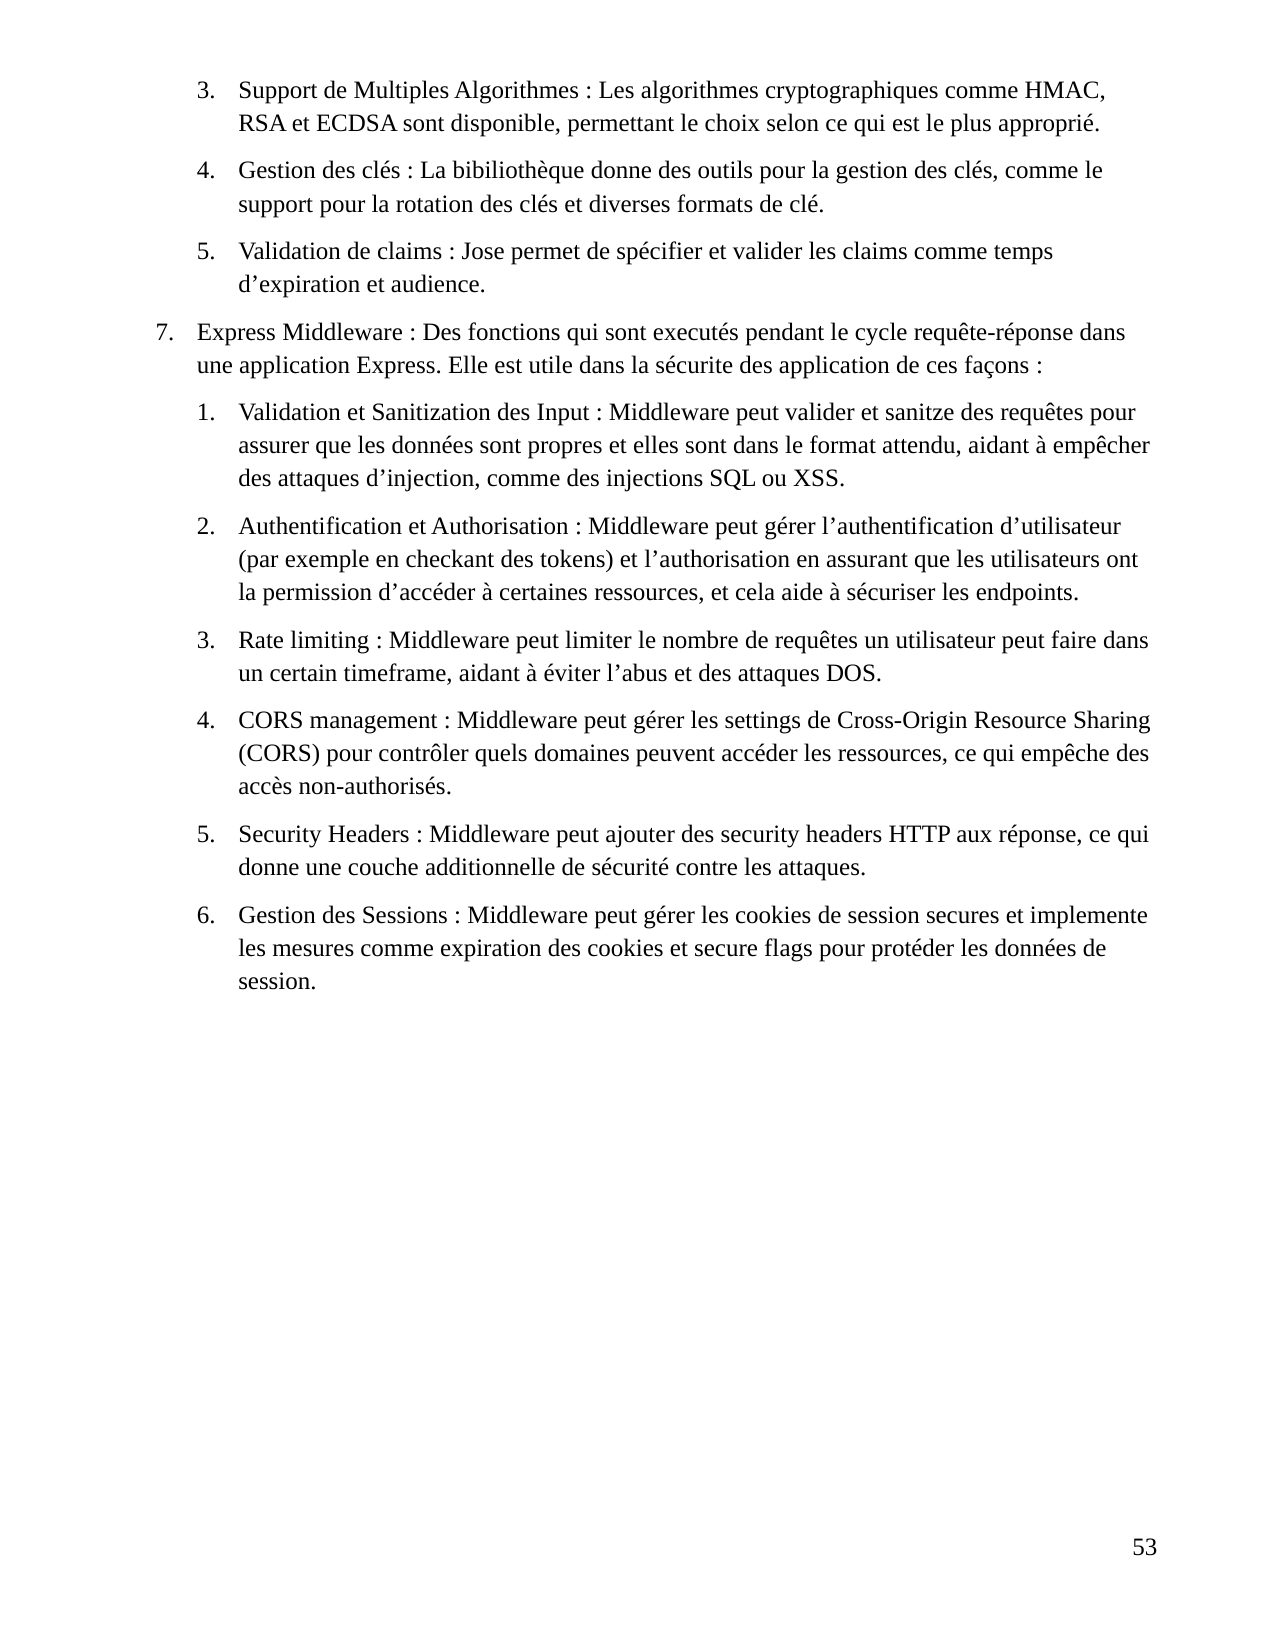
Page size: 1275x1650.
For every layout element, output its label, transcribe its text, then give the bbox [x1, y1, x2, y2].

list Rate limiting : Middleware peut limiter le nombre de requêtes un utilisateur peut faire dans un certain timeframe, aidant à éviter l’abus et des attaques DOS. [197, 625, 1157, 687]
list Validation de claims : Jose permet de spécifier et valider les claims comme temps d’expiration et audience. [197, 236, 1157, 298]
list Security Headers : Middleware peut ajouter des security headers HTTP aux réponse, ce qui donne une couche additionnelle de sécurité contre les attaques. [197, 819, 1157, 881]
list CORS management : Middleware peut gérer les settings de Cross-Origin Resource Sharing (CORS) pour contrôler quels domaines peuvent accéder les ressources, ce qui empêche des accès non-authorisés. [197, 705, 1157, 800]
list Gestion des clés : La bibiliothèque donne des outils pour la gestion des clés, comme le support pour la rotation des clés et diverses formats de clé. [197, 156, 1157, 217]
list Validation et Sanitization des Input : Middleware peut valider et sanitze des requêtes pour assurer que les données sont propres et elles sont dans le format attendu, aidant à empêcher des attaques d’injection, comme des injections SQL ou XSS. [197, 397, 1157, 492]
list Authentification et Authorisation : Middleware peut gérer l’authentification d’utilisateur (par exemple en checkant des tokens) et l’authorisation en assurant que les utilisateurs ont la permission d’accéder à certaines ressources, et cela aide à sécuriser les endpoints. [197, 511, 1157, 606]
list Gestion des Sessions : Middleware peut gérer les cookies de session secures et implemente les mesures comme expiration des cookies et secure flags pour protéder les données de session. [197, 900, 1157, 994]
list Express Middleware : Des fonctions qui sont executés pendant le cycle requête-réponse dans une application Express. Elle est utile dans la sécurite des application de ces façons : [155, 317, 1157, 379]
list Support de Multiples Algorithmes : Les algorithmes cryptographiques comme HMAC, RSA et ECDSA sont disponible, permettant le choix selon ce qui est le plus approprié. [197, 75, 1157, 137]
